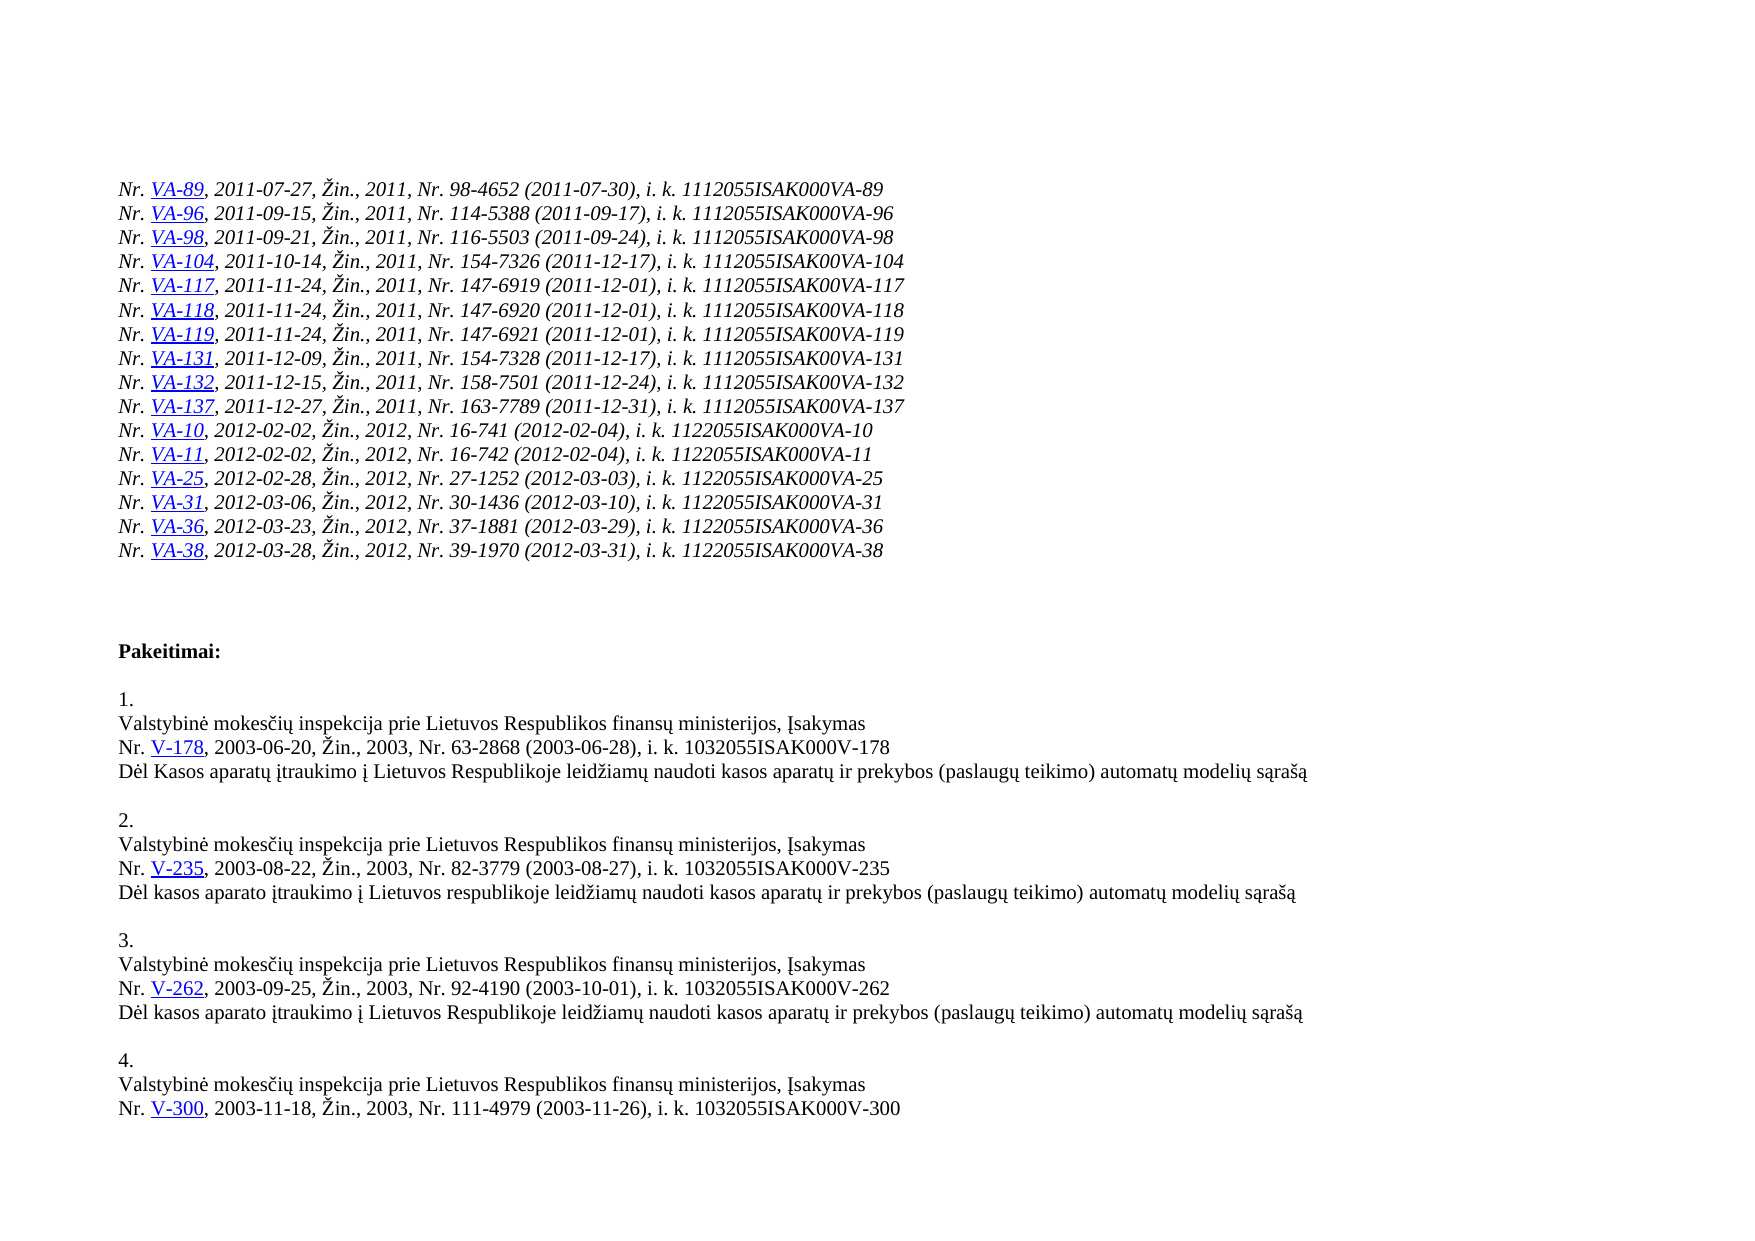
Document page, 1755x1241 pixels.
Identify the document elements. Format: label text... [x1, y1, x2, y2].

text Nr. VA-132, 2011-12-15, Žin., 2011, Nr. 158-7501 (2011-12-24), i. k. 1112055ISAK00VA-132 [118, 370, 1636, 394]
text Nr. VA-96, 2011-09-15, Žin., 2011, Nr. 114-5388 (2011-09-17), i. k. 1112055ISAK000VA-96 [118, 201, 1636, 225]
text Valstybinė mokesčių inspekcija prie Lietuvos Respublikos finansų ministerijos, Įsakymas [118, 1072, 1636, 1096]
text Nr. VA-119, 2011-11-24, Žin., 2011, Nr. 147-6921 (2011-12-01), i. k. 1112055ISAK00VA-119 [118, 322, 1636, 346]
text Nr. V-178, 2003-06-20, Žin., 2003, Nr. 63-2868 (2003-06-28), i. k. 1032055ISAK000V-178 [118, 735, 1636, 759]
text Nr. V-235, 2003-08-22, Žin., 2003, Nr. 82-3779 (2003-08-27), i. k. 1032055ISAK000V-235 [118, 856, 1636, 880]
text Nr. VA-104, 2011-10-14, Žin., 2011, Nr. 154-7326 (2011-12-17), i. k. 1112055ISAK00VA-104 [118, 249, 1636, 273]
text Nr. V-300, 2003-11-18, Žin., 2003, Nr. 111-4979 (2003-11-26), i. k. 1032055ISAK000V-300 [118, 1096, 1636, 1120]
text 3. [118, 928, 1636, 952]
text Nr. VA-38, 2012-03-28, Žin., 2012, Nr. 39-1970 (2012-03-31), i. k. 1122055ISAK000VA-38 [118, 538, 1636, 562]
text 4. [118, 1048, 1636, 1072]
text 2. [118, 807, 1636, 832]
text Valstybinė mokesčių inspekcija prie Lietuvos Respublikos finansų ministerijos, Įsakymas [118, 711, 1636, 735]
text Nr. VA-25, 2012-02-28, Žin., 2012, Nr. 27-1252 (2012-03-03), i. k. 1122055ISAK000VA-25 [118, 466, 1636, 490]
text Nr. VA-98, 2011-09-21, Žin., 2011, Nr. 116-5503 (2011-09-24), i. k. 1112055ISAK000VA-98 [118, 225, 1636, 249]
text Dėl kasos aparato įtraukimo į Lietuvos Respublikoje leidžiamų naudoti kasos aparatų ir prekybos (paslaugų teikimo) automatų modelių sąrašą [118, 1000, 1636, 1024]
text Valstybinė mokesčių inspekcija prie Lietuvos Respublikos finansų ministerijos, Įsakymas [118, 832, 1636, 856]
text Nr. VA-118, 2011-11-24, Žin., 2011, Nr. 147-6920 (2011-12-01), i. k. 1112055ISAK00VA-118 [118, 297, 1636, 322]
text Nr. VA-31, 2012-03-06, Žin., 2012, Nr. 30-1436 (2012-03-10), i. k. 1122055ISAK000VA-31 [118, 490, 1636, 514]
text Pakeitimai: [118, 639, 1636, 663]
text 1. [118, 687, 1636, 711]
text Nr. VA-36, 2012-03-23, Žin., 2012, Nr. 37-1881 (2012-03-29), i. k. 1122055ISAK000VA-36 [118, 514, 1636, 538]
text Nr. V-262, 2003-09-25, Žin., 2003, Nr. 92-4190 (2003-10-01), i. k. 1032055ISAK000V-262 [118, 976, 1636, 1000]
text Nr. VA-10, 2012-02-02, Žin., 2012, Nr. 16-741 (2012-02-04), i. k. 1122055ISAK000VA-10 [118, 418, 1636, 442]
text Nr. VA-89, 2011-07-27, Žin., 2011, Nr. 98-4652 (2011-07-30), i. k. 1112055ISAK000VA-89 [118, 177, 1636, 201]
text Dėl kasos aparato įtraukimo į Lietuvos respublikoje leidžiamų naudoti kasos aparatų ir prekybos (paslaugų teikimo) automatų modelių sąrašą [118, 880, 1636, 904]
text Nr. VA-131, 2011-12-09, Žin., 2011, Nr. 154-7328 (2011-12-17), i. k. 1112055ISAK00VA-131 [118, 346, 1636, 370]
text Nr. VA-117, 2011-11-24, Žin., 2011, Nr. 147-6919 (2011-12-01), i. k. 1112055ISAK00VA-117 [118, 273, 1636, 297]
text Nr. VA-11, 2012-02-02, Žin., 2012, Nr. 16-742 (2012-02-04), i. k. 1122055ISAK000VA-11 [118, 442, 1636, 466]
text Nr. VA-137, 2011-12-27, Žin., 2011, Nr. 163-7789 (2011-12-31), i. k. 1112055ISAK00VA-137 [118, 394, 1636, 418]
text Dėl Kasos aparatų įtraukimo į Lietuvos Respublikoje leidžiamų naudoti kasos aparatų ir prekybos (paslaugų teikimo) automatų modelių sąrašą [118, 759, 1636, 783]
text Valstybinė mokesčių inspekcija prie Lietuvos Respublikos finansų ministerijos, Įsakymas [118, 952, 1636, 976]
